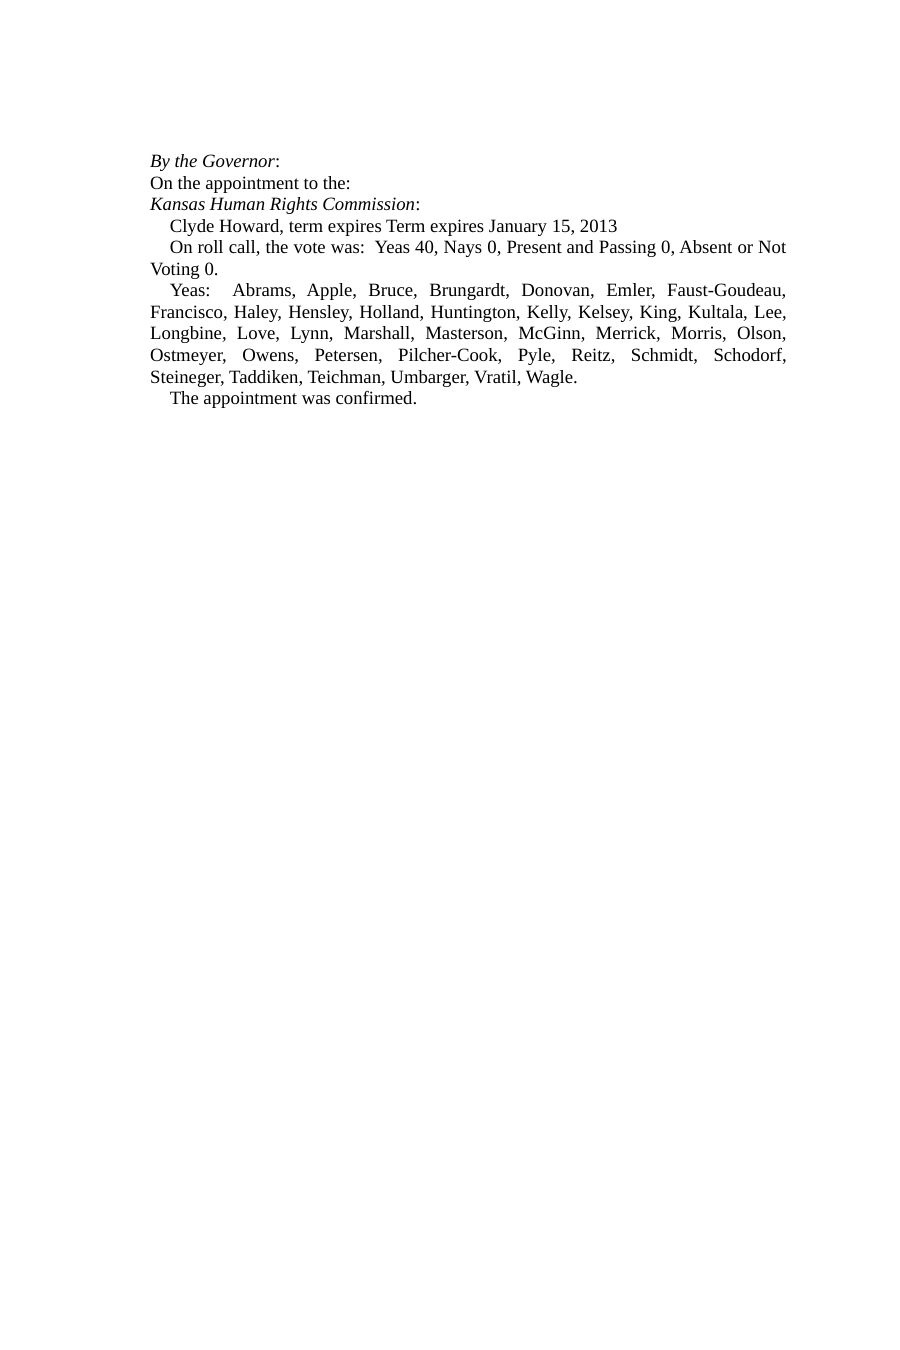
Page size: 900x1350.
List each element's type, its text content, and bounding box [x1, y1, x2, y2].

text Yeas: Abrams, Apple, Bruce, Brungardt, Donovan, Emler, Faust-Goudeau, Francisco, Haley, Hensley, Holland, Huntington, Kelly, Kelsey, King, Kultala, Lee, Longbine, Love, Lynn, Marshall, Masterson, McGinn, Merrick, Morris, Olson, Ostmeyer, Owens, Petersen, Pilcher-Cook, Pyle, Reitz, Schmidt, Schodorf, Steineger, Taddiken, Teichman, Umbarger, Vratil, Wagle. [150, 279, 787, 387]
text Clyde Howard, term expires Term expires January 15, 2013 [150, 215, 787, 236]
text On the appointment to the: [150, 172, 787, 193]
text The appointment was confirmed. [150, 387, 787, 409]
text By the Governor: [150, 150, 787, 172]
text On roll call, the vote was: Yeas 40, Nays 0, Present and Passing 0, Absent or Not Voting 0. [150, 236, 787, 279]
text Kansas Human Rights Commission: [150, 193, 787, 215]
